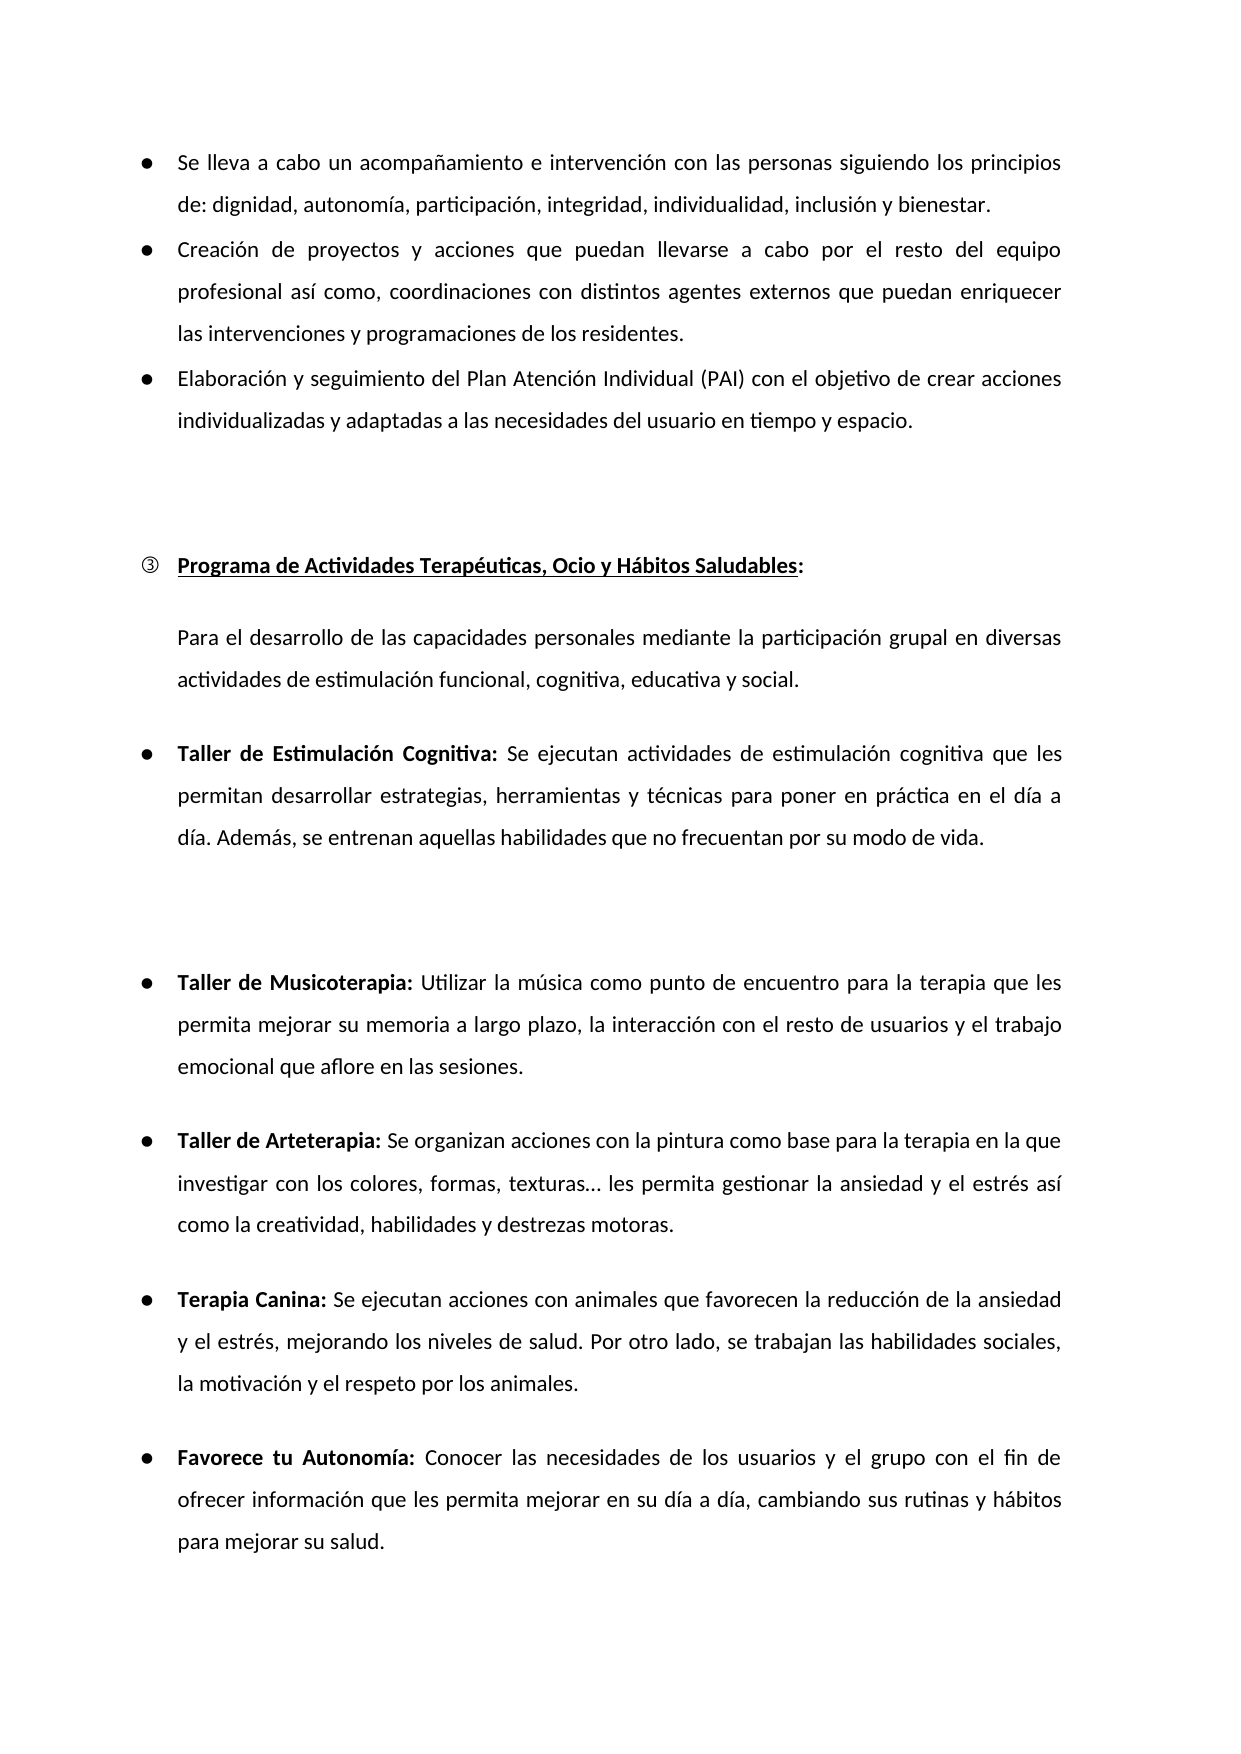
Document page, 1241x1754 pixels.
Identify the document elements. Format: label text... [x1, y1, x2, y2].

list Se lleva a cabo un acompañamiento e intervención con las personas siguiendo los principios de: dignidad, autonomía, participación, integridad, individualidad, inclusión y bienestar. [140, 148, 1063, 218]
list Elaboración y seguimiento del Plan Atención Individual (PAI) con el objetivo de crear acciones individualizadas y adaptadas a las necesidades del usuario en tiempo y espacio. [140, 364, 1063, 434]
list Taller de Estimulación Cognitiva: Se ejecutan actividades de estimulación cognitiva que les permitan desarrollar estrategias, herramientas y técnicas para poner en práctica en el día a día. Además, se entrenan aquellas habilidades que no frecuentan por su modo de vida. [140, 739, 1063, 851]
list Creación de proyectos y acciones que puedan llevarse a cabo por el resto del equipo profesional así como, coordinaciones con distintos agentes externos que puedan enriquecer las intervenciones y programaciones de los residentes. [140, 235, 1063, 347]
list Programa de Actividades Terapéuticas, Ocio y Hábitos Saludables: [140, 552, 1063, 579]
list Taller de Arteterapia: Se organizan acciones con la pintura como base para la terapia en la que investigar con los colores, formas, texturas… les permita gestionar la ansiedad y el estrés así como la creatividad, habilidades y destrezas motoras. [140, 1127, 1063, 1239]
text Para el desarrollo de las capacidades personales mediante la participación grupal en diversas actividades de estimulación funcional, cognitiva, educativa y social. [177, 623, 1063, 693]
list Taller de Musicoterapia: Utilizar la música como punto de encuentro para la terapia que les permita mejorar su memoria a largo plazo, la interacción con el resto de usuarios y el trabajo emocional que aflore en las sesiones. [140, 968, 1063, 1081]
list Favorece tu Autonomía: Conocer las necesidades de los usuarios y el grupo con el fin de ofrecer información que les permita mejorar en su día a día, cambiando sus rutinas y hábitos para mejorar su salud. [140, 1443, 1063, 1555]
list Terapia Canina: Se ejecutan acciones con animales que favorecen la reducción de la ansiedad y el estrés, mejorando los niveles de salud. Por otro lado, se trabajan las habilidades sociales, la motivación y el respeto por los animales. [140, 1285, 1063, 1397]
